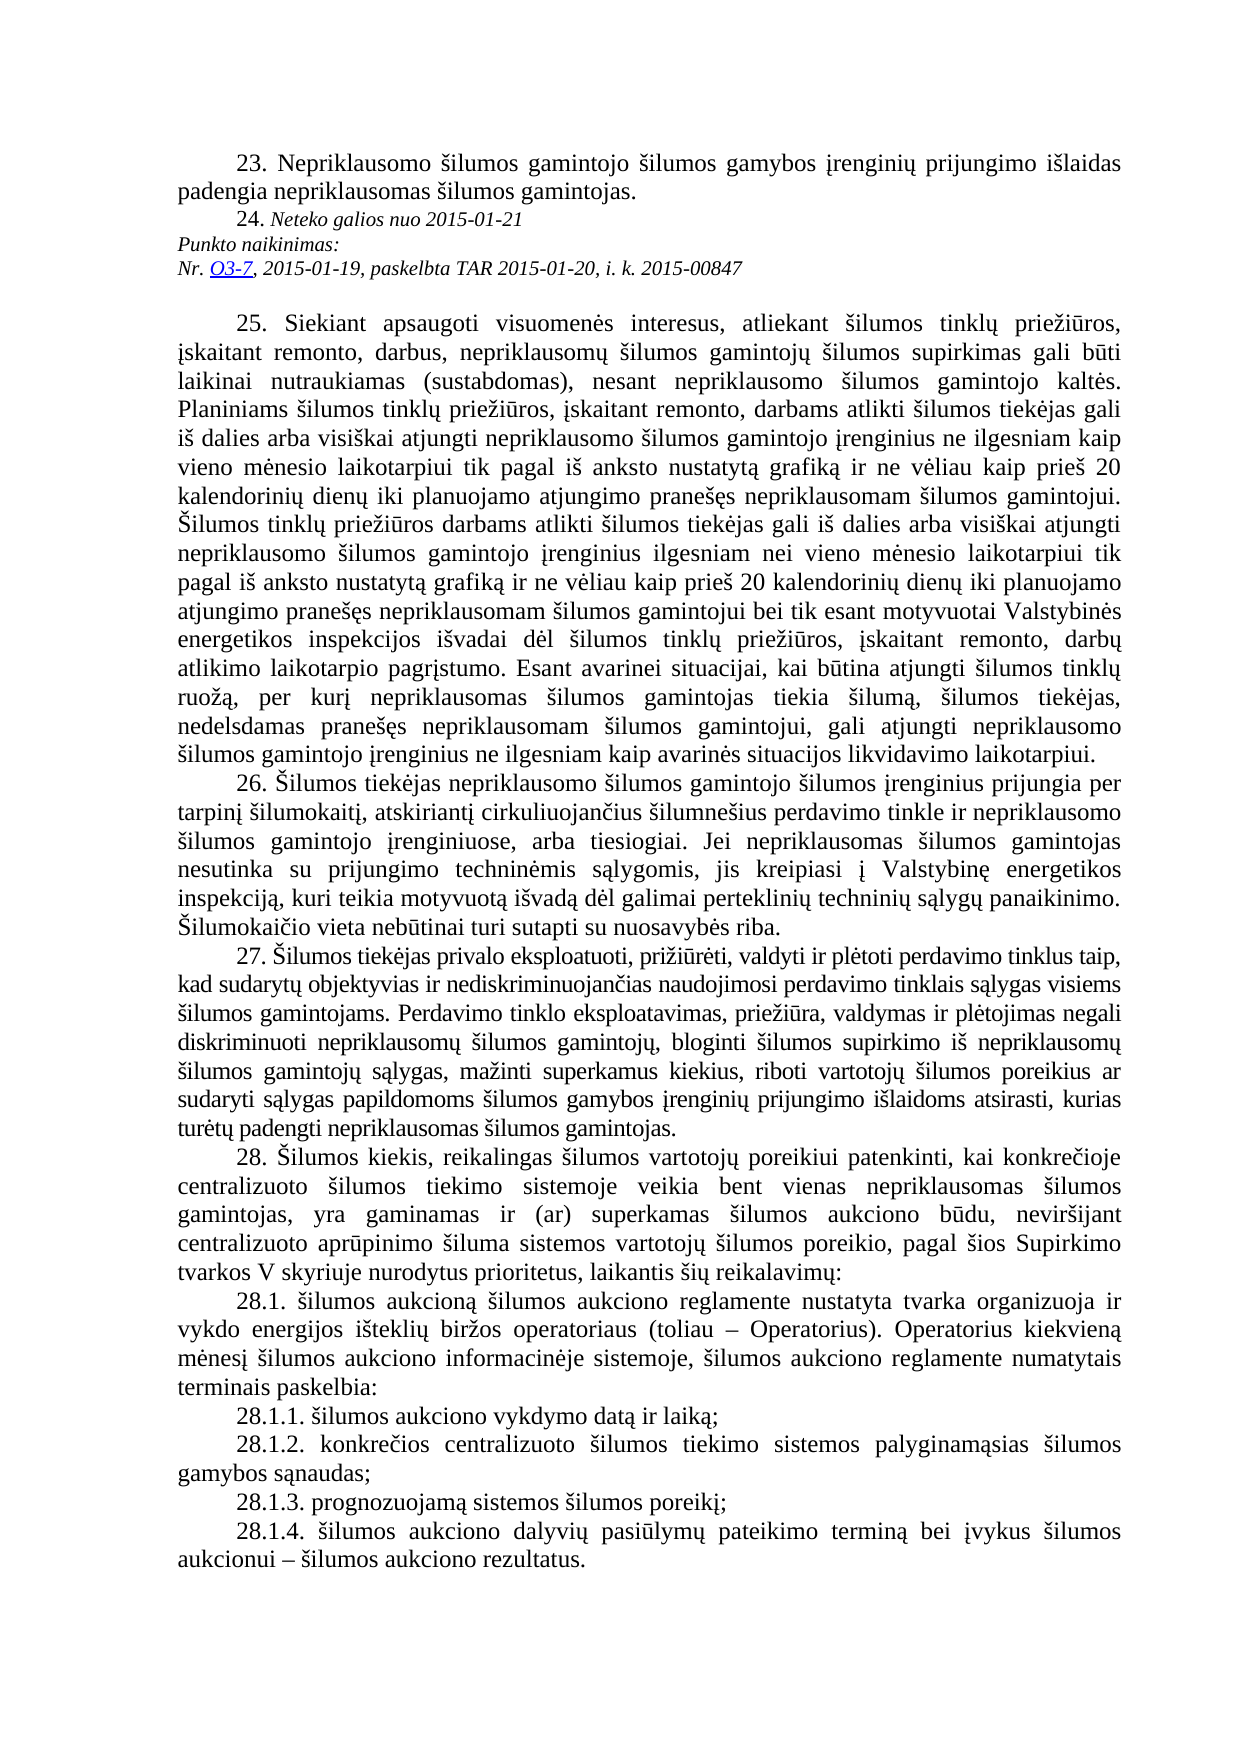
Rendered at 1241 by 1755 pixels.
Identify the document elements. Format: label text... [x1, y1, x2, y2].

text 28.1.4. šilumos aukciono dalyvių pasiūlymų pateikimo terminą bei įvykus šilumos aukcionui – šilumos aukciono rezultatus. [177, 1516, 1122, 1573]
text 27. Šilumos tiekėjas privalo eksploatuoti, prižiūrėti, valdyti ir plėtoti perdavimo tinklus taip, kad sudarytų objektyvias ir nediskriminuojančias naudojimosi perdavimo tinklais sąlygas visiems šilumos gamintojams. Perdavimo tinklo eksploatavimas, priežiūra, valdymas ir plėtojimas negali diskriminuoti nepriklausomų šilumos gamintojų, bloginti šilumos supirkimo iš nepriklausomų šilumos gamintojų sąlygas, mažinti superkamus kiekius, riboti vartotojų šilumos poreikius ar sudaryti sąlygas papildomoms šilumos gamybos įrenginių prijungimo išlaidoms atsirasti, kurias turėtų padengti nepriklausomas šilumos gamintojas. [177, 941, 1122, 1142]
text 28. Šilumos kiekis, reikalingas šilumos vartotojų poreikiui patenkinti, kai konkrečioje centralizuoto šilumos tiekimo sistemoje veikia bent vienas nepriklausomas šilumos gamintojas, yra gaminamas ir (ar) superkamas šilumos aukciono būdu, neviršijant centralizuoto aprūpinimo šiluma sistemos vartotojų šilumos poreikio, pagal šios Supirkimo tvarkos V skyriuje nurodytus prioritetus, laikantis šių reikalavimų: [177, 1142, 1122, 1286]
text 28.1.1. šilumos aukciono vykdymo datą ir laiką; [177, 1401, 1122, 1429]
text 28.1.2. konkrečios centralizuoto šilumos tiekimo sistemos palyginamąsias šilumos gamybos sąnaudas; [177, 1429, 1122, 1487]
text 23. Nepriklausomo šilumos gamintojo šilumos gamybos įrenginių prijungimo išlaidas padengia nepriklausomas šilumos gamintojas. [177, 148, 1122, 205]
text Nr. O3-7, 2015-01-19, paskelbta TAR 2015-01-20, i. k. 2015-00847 [177, 256, 1122, 279]
text 26. Šilumos tiekėjas nepriklausomo šilumos gamintojo šilumos įrenginius prijungia per tarpinį šilumokaitį, atskiriantį cirkuliuojančius šilumnešius perdavimo tinkle ir nepriklausomo šilumos gamintojo įrenginiuose, arba tiesiogiai. Jei nepriklausomas šilumos gamintojas nesutinka su prijungimo techninėmis sąlygomis, jis kreipiasi į Valstybinę energetikos inspekciją, kuri teikia motyvuotą išvadą dėl galimai perteklinių techninių sąlygų panaikinimo. Šilumokaičio vieta nebūtinai turi sutapti su nuosavybės riba. [177, 768, 1122, 941]
text 24. Neteko galios nuo 2015-01-21 [177, 205, 1122, 231]
text Punkto naikinimas: [177, 231, 1122, 256]
text 25. Siekiant apsaugoti visuomenės interesus, atliekant šilumos tinklų priežiūros, įskaitant remonto, darbus, nepriklausomų šilumos gamintojų šilumos supirkimas gali būti laikinai nutraukiamas (sustabdomas), nesant nepriklausomo šilumos gamintojo kaltės. Planiniams šilumos tinklų priežiūros, įskaitant remonto, darbams atlikti šilumos tiekėjas gali iš dalies arba visiškai atjungti nepriklausomo šilumos gamintojo įrenginius ne ilgesniam kaip vieno mėnesio laikotarpiui tik pagal iš anksto nustatytą grafiką ir ne vėliau kaip prieš 20 kalendorinių dienų iki planuojamo atjungimo pranešęs nepriklausomam šilumos gamintojui. Šilumos tinklų priežiūros darbams atlikti šilumos tiekėjas gali iš dalies arba visiškai atjungti nepriklausomo šilumos gamintojo įrenginius ilgesniam nei vieno mėnesio laikotarpiui tik pagal iš anksto nustatytą grafiką ir ne vėliau kaip prieš 20 kalendorinių dienų iki planuojamo atjungimo pranešęs nepriklausomam šilumos gamintojui bei tik esant motyvuotai Valstybinės energetikos inspekcijos išvadai dėl šilumos tinklų priežiūros, įskaitant remonto, darbų atlikimo laikotarpio pagrįstumo. Esant avarinei situacijai, kai būtina atjungti šilumos tinklų ruožą, per kurį nepriklausomas šilumos gamintojas tiekia šilumą, šilumos tiekėjas, nedelsdamas pranešęs nepriklausomam šilumos gamintojui, gali atjungti nepriklausomo šilumos gamintojo įrenginius ne ilgesniam kaip avarinės situacijos likvidavimo laikotarpiui. [177, 308, 1122, 768]
text 28.1.3. prognozuojamą sistemos šilumos poreikį; [177, 1487, 1122, 1516]
text 28.1. šilumos aukcioną šilumos aukciono reglamente nustatyta tvarka organizuoja ir vykdo energijos išteklių biržos operatoriaus (toliau – Operatorius). Operatorius kiekvieną mėnesį šilumos aukciono informacinėje sistemoje, šilumos aukciono reglamente numatytais terminais paskelbia: [177, 1286, 1122, 1401]
